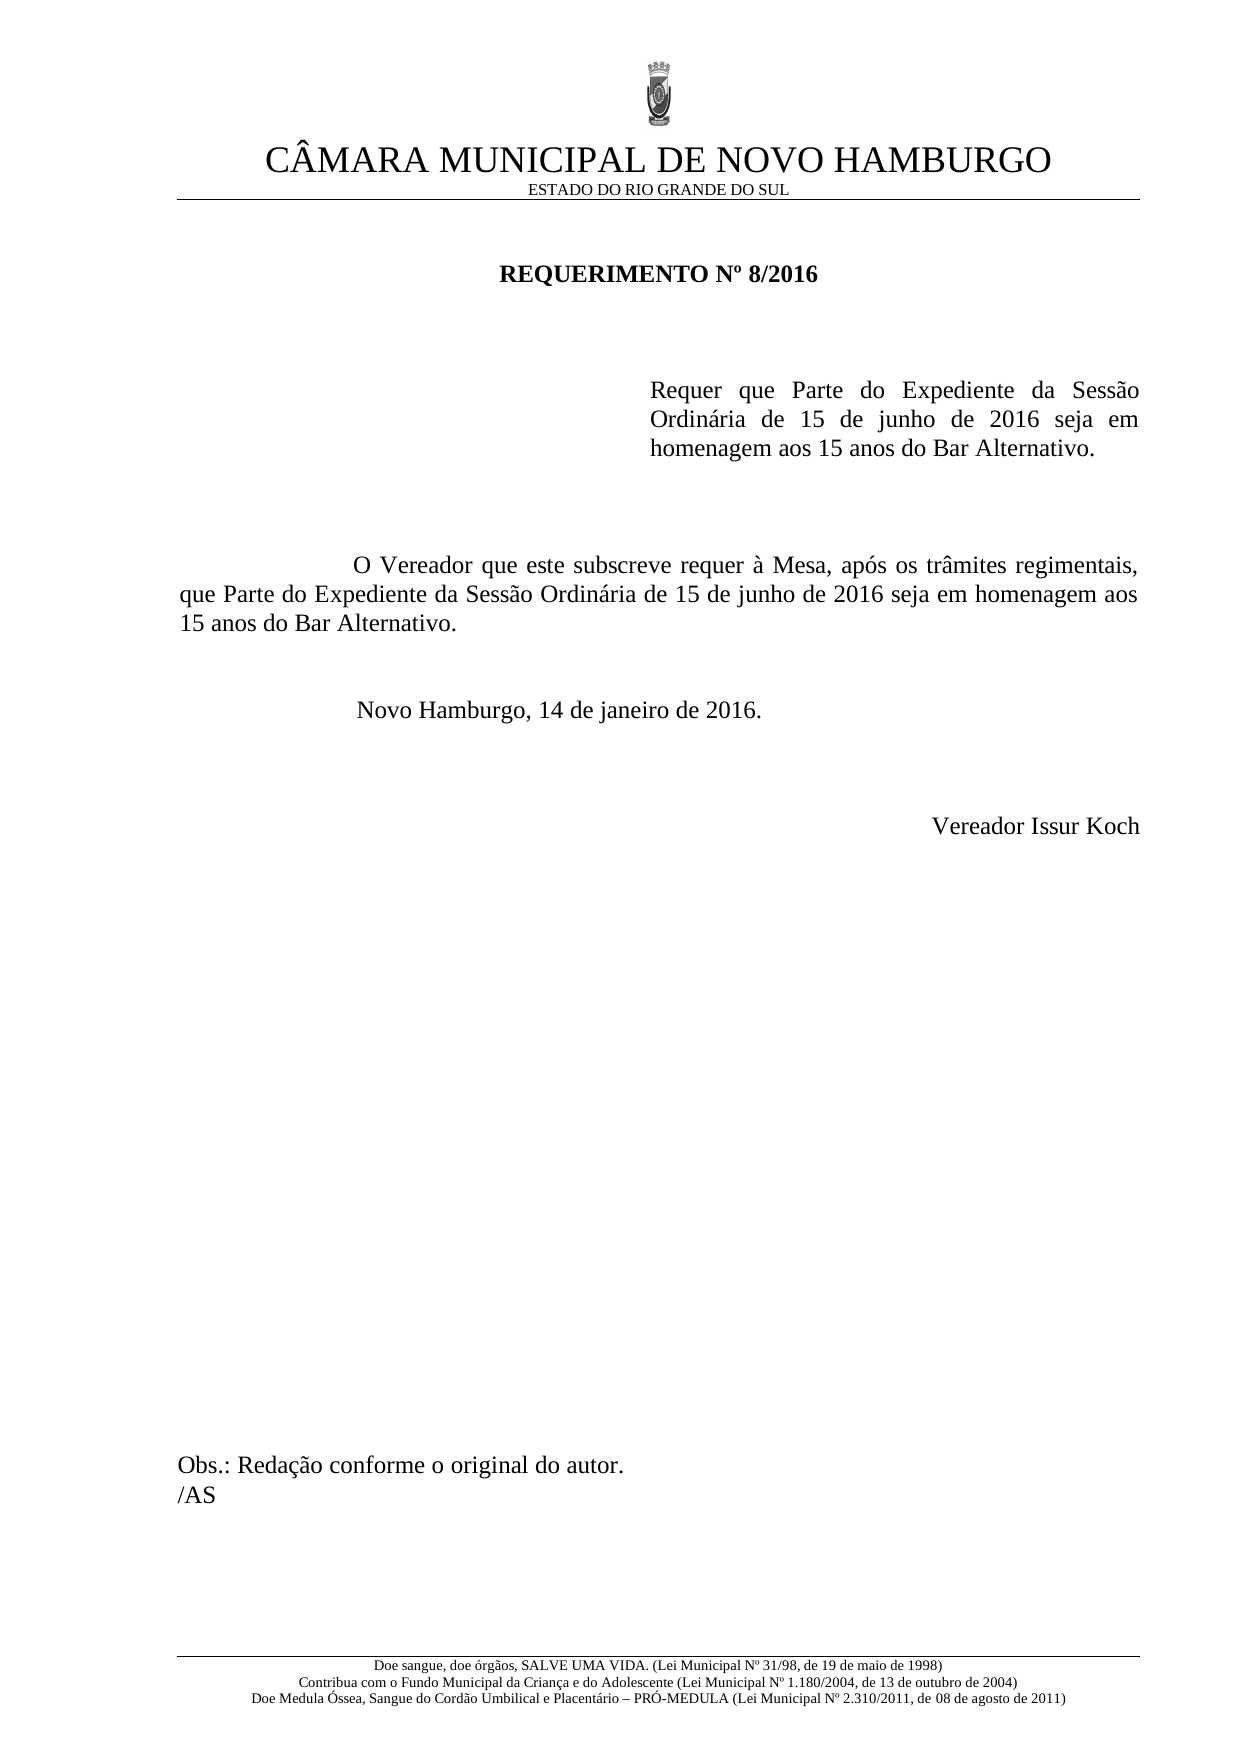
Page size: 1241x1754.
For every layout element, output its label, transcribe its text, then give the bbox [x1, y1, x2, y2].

title REQUERIMENTO Nº 8/2016 [177, 259, 1140, 288]
text Novo Hamburgo, 14 de janeiro de 2016. [177, 695, 1140, 724]
text O Vereador que este subscreve requer à Mesa, após os trâmites regimentais, que Parte do Expediente da Sessão Ordinária de 15 de junho de 2016 seja em homenagem aos 15 anos do Bar Alternativo. [179, 549, 1140, 637]
text Requer que Parte do Expediente da Sessão Ordinária de 15 de junho de 2016 seja em homenagem aos 15 anos do Bar Alternativo. [650, 375, 1140, 462]
text Vereador Issur Koch [177, 811, 1140, 840]
text Obs.: Redação conforme o original do autor. [177, 1450, 1140, 1479]
text /AS [177, 1479, 1140, 1508]
